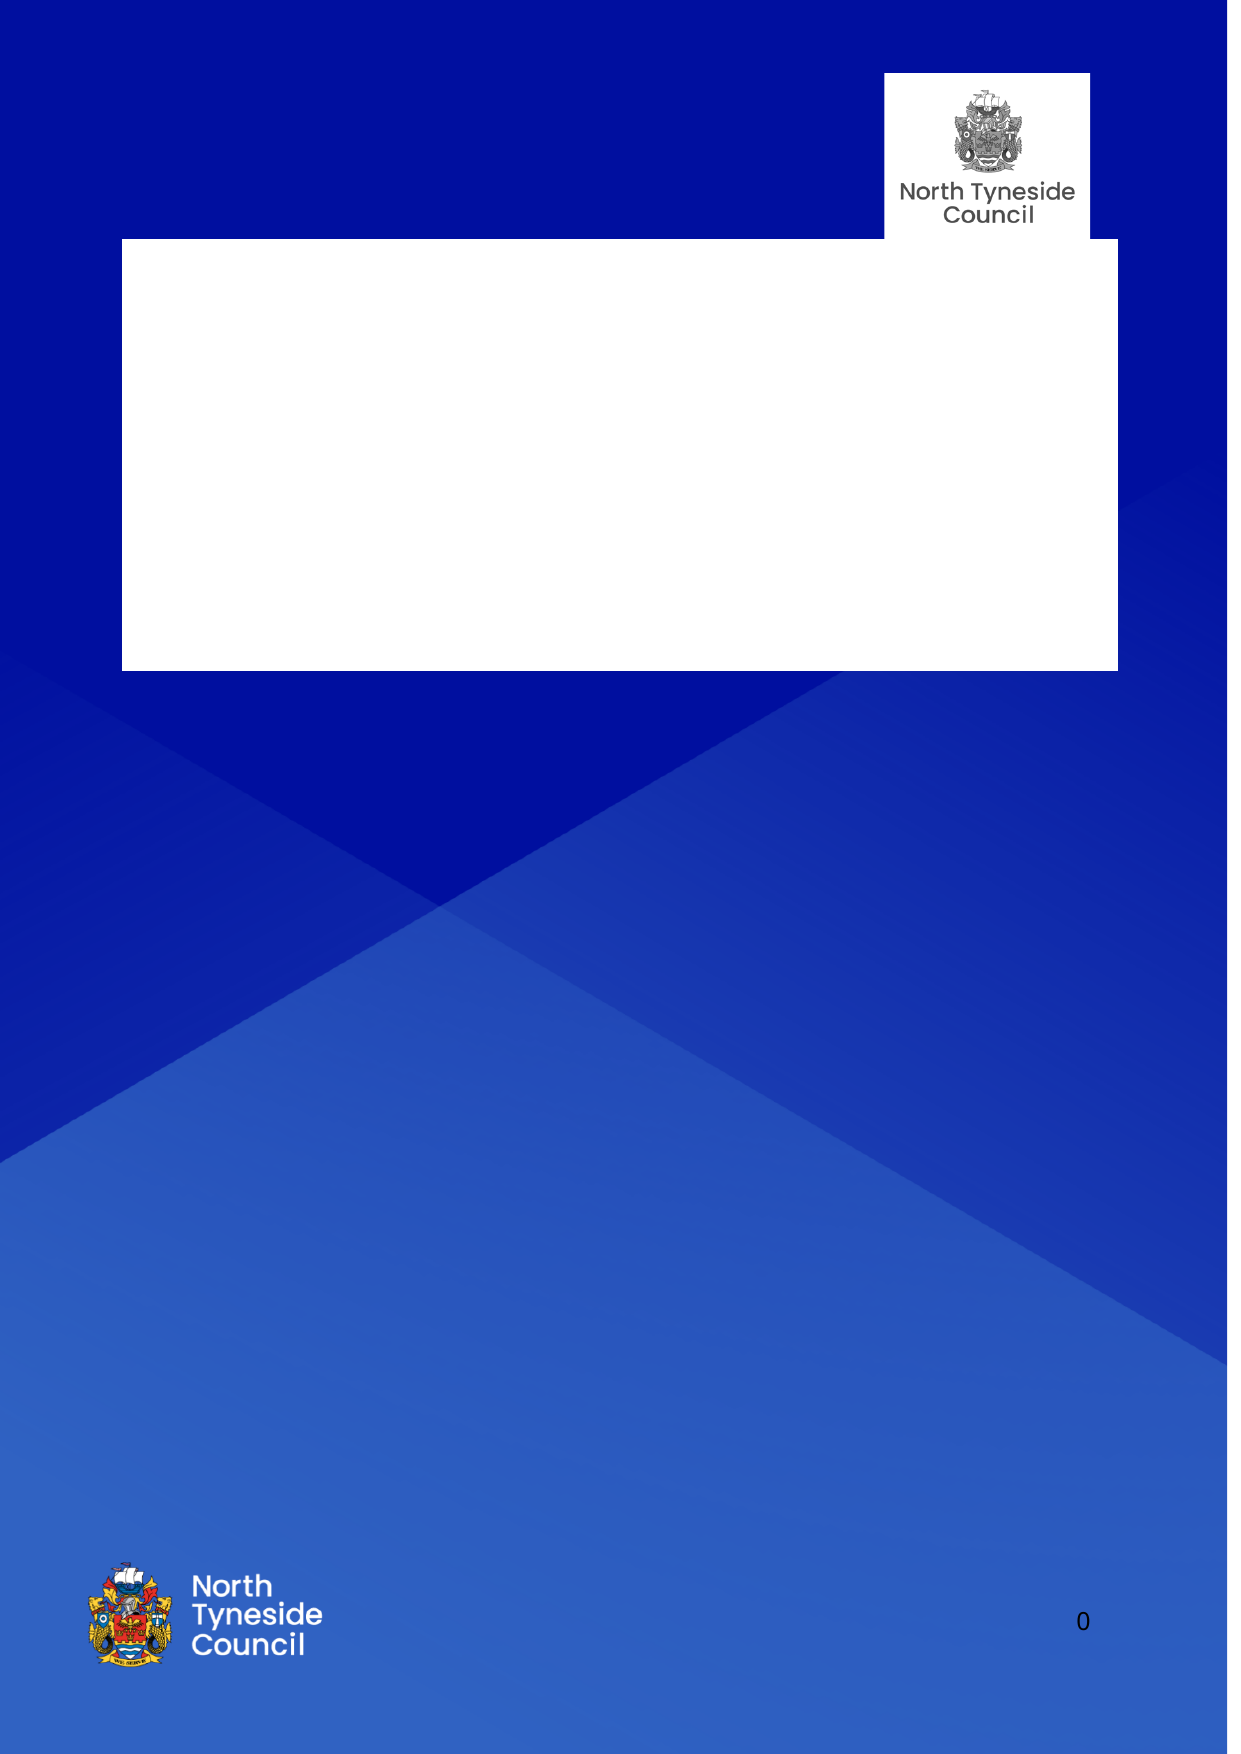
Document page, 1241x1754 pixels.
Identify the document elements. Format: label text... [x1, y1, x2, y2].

text Local Plan Evidence Base: [137, 246, 1103, 314]
text Renewable and Low Carbon Energy [137, 314, 1103, 383]
text April 2026 [137, 462, 1103, 513]
